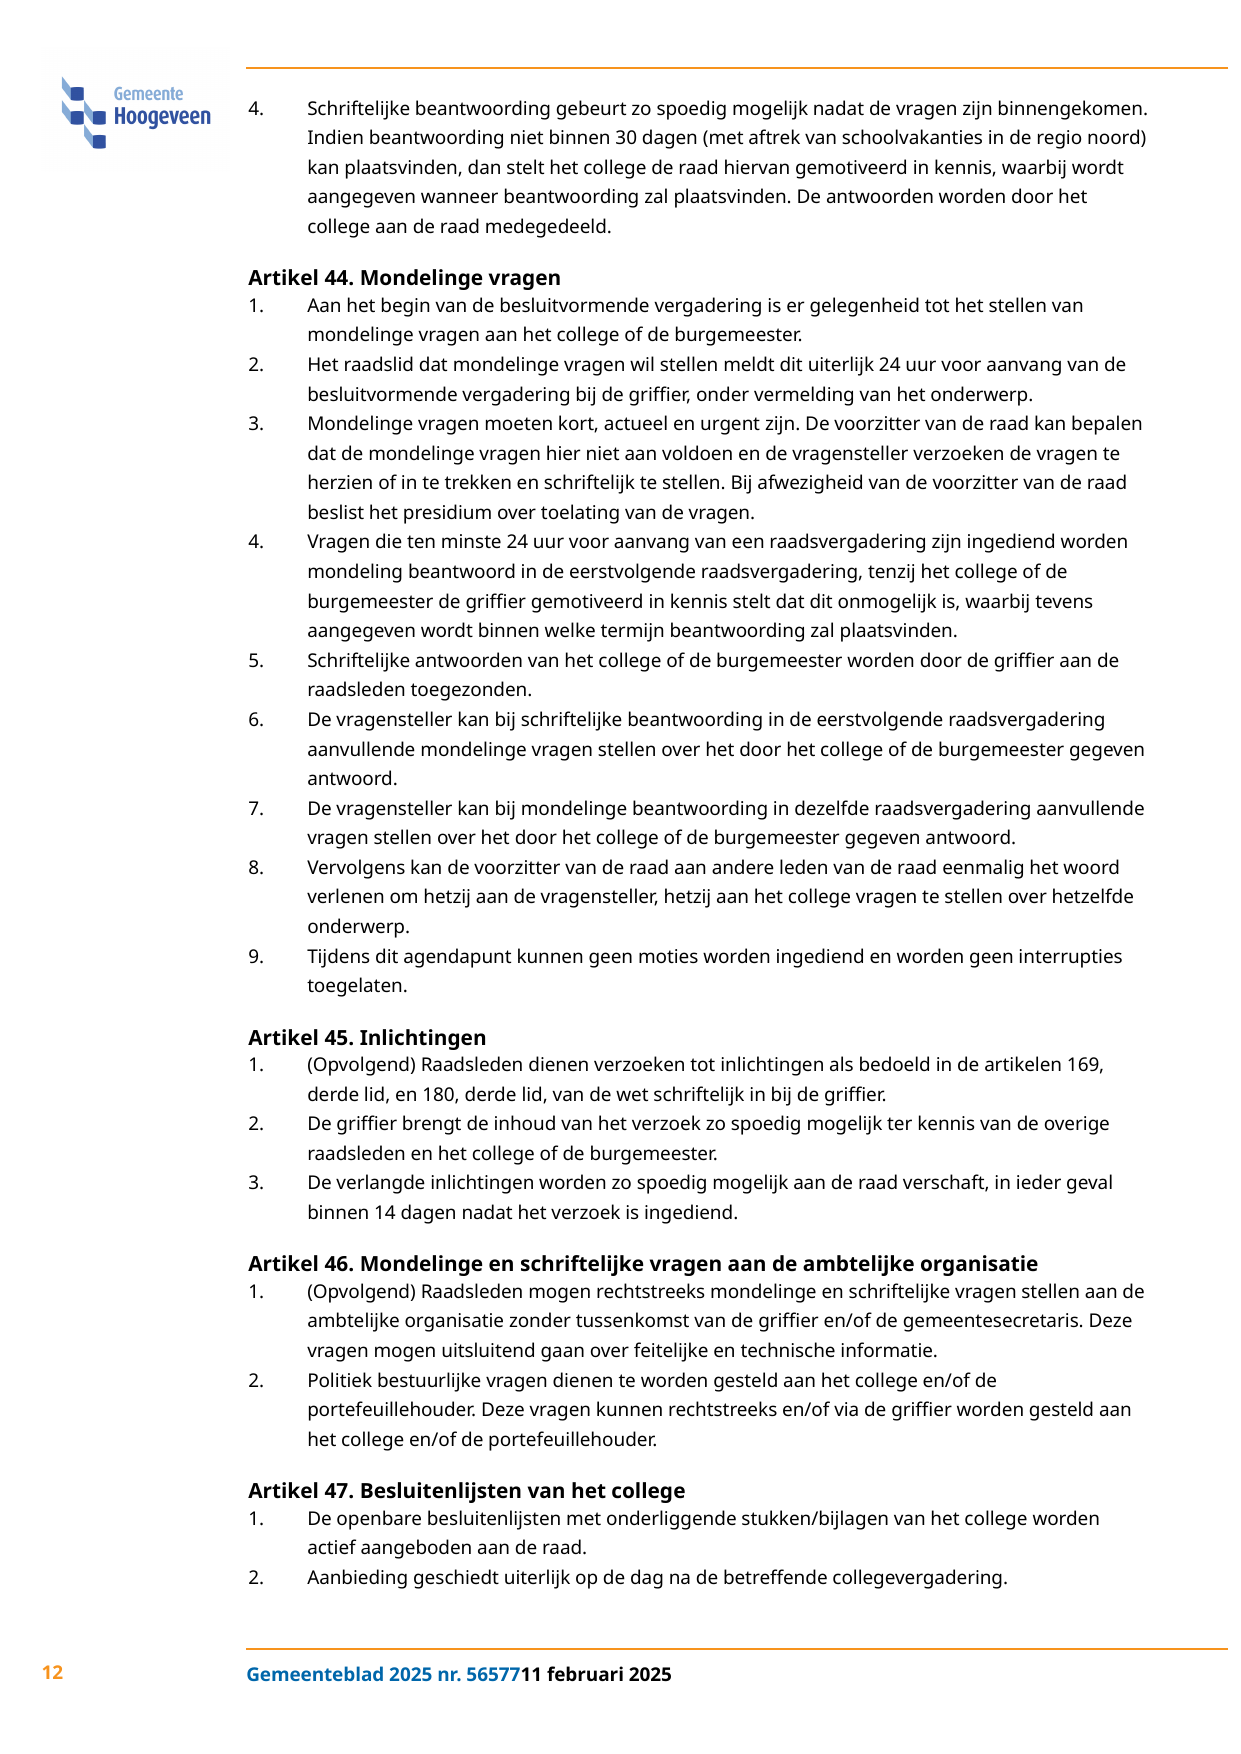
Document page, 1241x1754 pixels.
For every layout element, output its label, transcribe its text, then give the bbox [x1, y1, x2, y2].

list Schriftelijke beantwoording gebeurt zo spoedig mogelijk nadat de vragen zijn binnengekomen. Indien beantwoording niet binnen 30 dagen (met aftrek van schoolvakanties in de regio noord) kan plaatsvinden, dan stelt het college de raad hiervan gemotiveerd in kennis, waarbij wordt aangegeven wanneer beantwoording zal plaatsvinden. De antwoorden worden door het college aan de raad medegedeeld. [248, 95, 1152, 239]
list De verlangde inlichtingen worden zo spoedig mogelijk aan de raad verschaft, in ieder geval binnen 14 dagen nadat het verzoek is ingediend. [248, 1169, 1152, 1225]
picture [41, 47, 231, 172]
list Politiek bestuurlijke vragen dienen te worden gesteld aan het college en/of de portefeuillehouder. Deze vragen kunnen rechtstreeks en/of via de griffier worden gesteld aan het college en/of de portefeuillehouder. [248, 1367, 1152, 1452]
list Het raadslid dat mondelinge vragen wil stellen meldt dit uiterlijk 24 uur voor aanvang van de besluitvormende vergadering bij de griffier, onder vermelding van het onderwerp. [248, 351, 1152, 406]
text Artikel 44. Mondelinge vragen [248, 263, 1152, 292]
list Aan het begin van de besluitvormende vergadering is er gelegenheid tot het stellen van mondelinge vragen aan het college of de burgemeester. [248, 292, 1152, 347]
list Mondelinge vragen moeten kort, actueel en urgent zijn. De voorzitter van de raad kan bepalen dat de mondelinge vragen hier niet aan voldoen en de vragensteller verzoeken de vragen te herzien of in te trekken en schriftelijk te stellen. Bij afwezigheid van de voorzitter van de raad beslist het presidium over toelating van de vragen. [248, 410, 1152, 525]
list Schriftelijke antwoorden van het college of de burgemeester worden door de griffier aan de raadsleden toegezonden. [248, 647, 1152, 702]
list (Opvolgend) Raadsleden mogen rechtstreeks mondelinge en schriftelijke vragen stellen aan de ambtelijke organisatie zonder tussenkomst van de griffier en/of de gemeentesecretaris. Deze vragen mogen uitsluitend gaan over feitelijke en technische informatie. [248, 1278, 1152, 1363]
list Aanbieding geschiedt uiterlijk op de dag na de betreffende collegevergadering. [248, 1564, 1152, 1590]
text Artikel 45. Inlichtingen [248, 1023, 1152, 1051]
list De vragensteller kan bij mondelinge beantwoording in dezelfde raadsvergadering aanvullende vragen stellen over het door het college of de burgemeester gegeven antwoord. [248, 795, 1152, 850]
list Vervolgens kan de voorzitter van de raad aan andere leden van de raad eenmalig het woord verlenen om hetzij aan de vragensteller, hetzij aan het college vragen te stellen over hetzelfde onderwerp. [248, 854, 1152, 939]
list Tijdens dit agendapunt kunnen geen moties worden ingediend en worden geen interrupties toegelaten. [248, 943, 1152, 998]
text Artikel 46. Mondelinge en schriftelijke vragen aan de ambtelijke organisatie [248, 1249, 1152, 1278]
list Vragen die ten minste 24 uur voor aanvang van een raadsvergadering zijn ingediend worden mondeling beantwoord in de eerstvolgende raadsvergadering, tenzij het college of de burgemeester de griffier gemotiveerd in kennis stelt dat dit onmogelijk is, waarbij tevens aangegeven wordt binnen welke termijn beantwoording zal plaatsvinden. [248, 529, 1152, 643]
list De openbare besluitenlijsten met onderliggende stukken/bijlagen van het college worden actief aangeboden aan de raad. [248, 1505, 1152, 1560]
list De vragensteller kan bij schriftelijke beantwoording in de eerstvolgende raadsvergadering aanvullende mondelinge vragen stellen over het door het college of de burgemeester gegeven antwoord. [248, 706, 1152, 791]
text Artikel 47. Besluitenlijsten van het college [248, 1476, 1152, 1505]
list (Opvolgend) Raadsleden dienen verzoeken tot inlichtingen als bedoeld in de artikelen 169, derde lid, en 180, derde lid, van de wet schriftelijk in bij de griffier. [248, 1051, 1152, 1107]
list De griffier brengt de inhoud van het verzoek zo spoedig mogelijk ter kennis van de overige raadsleden en het college of de burgemeester. [248, 1110, 1152, 1166]
